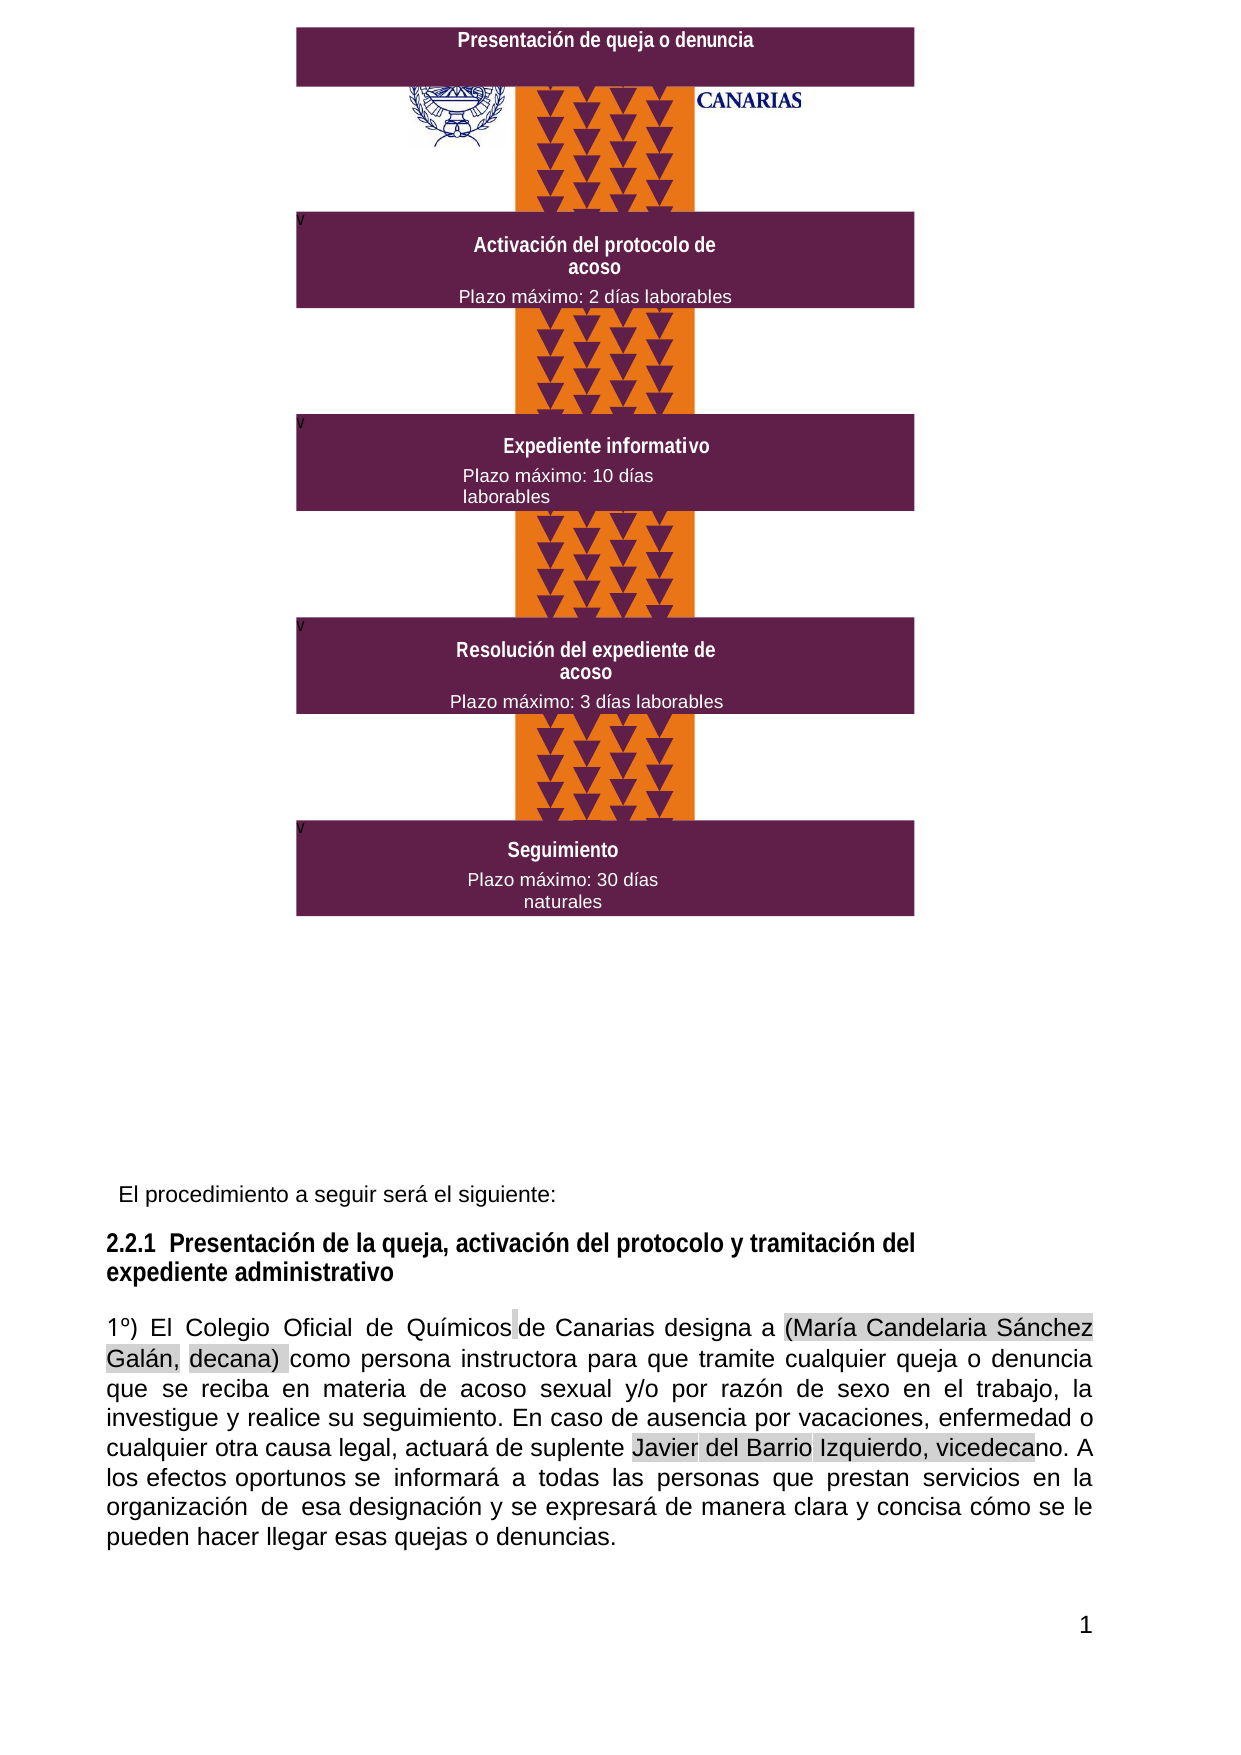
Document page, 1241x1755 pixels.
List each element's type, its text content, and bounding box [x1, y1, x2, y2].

text 1º) El Colegio Oficial de Químicos de Canarias designa a (María Candelaria Sánchez Galán, decana) como persona instructora para que tramite cualquier queja o denuncia que se reciba en materia de acoso sexual y/o por razón de sexo en el trabajo, la investigue y realice su seguimiento. En caso de ausencia por vacaciones, enfermedad o cualquier otra causa legal, actuará de suplente Javier del Barrio Izquierdo, vicedecano. A los efectos oportunos se informará a todas las personas que prestan servicios en la organización de esa designación y se expresará de manera clara y concisa cómo se le pueden hacer llegar esas quejas o denuncias. [106, 1309, 1093, 1550]
list Presentación de la queja, activación del protocolo y tramitación del expediente administrativo [106, 1229, 1036, 1288]
text El procedimiento a seguir será el siguiente: [118, 1181, 1049, 1208]
